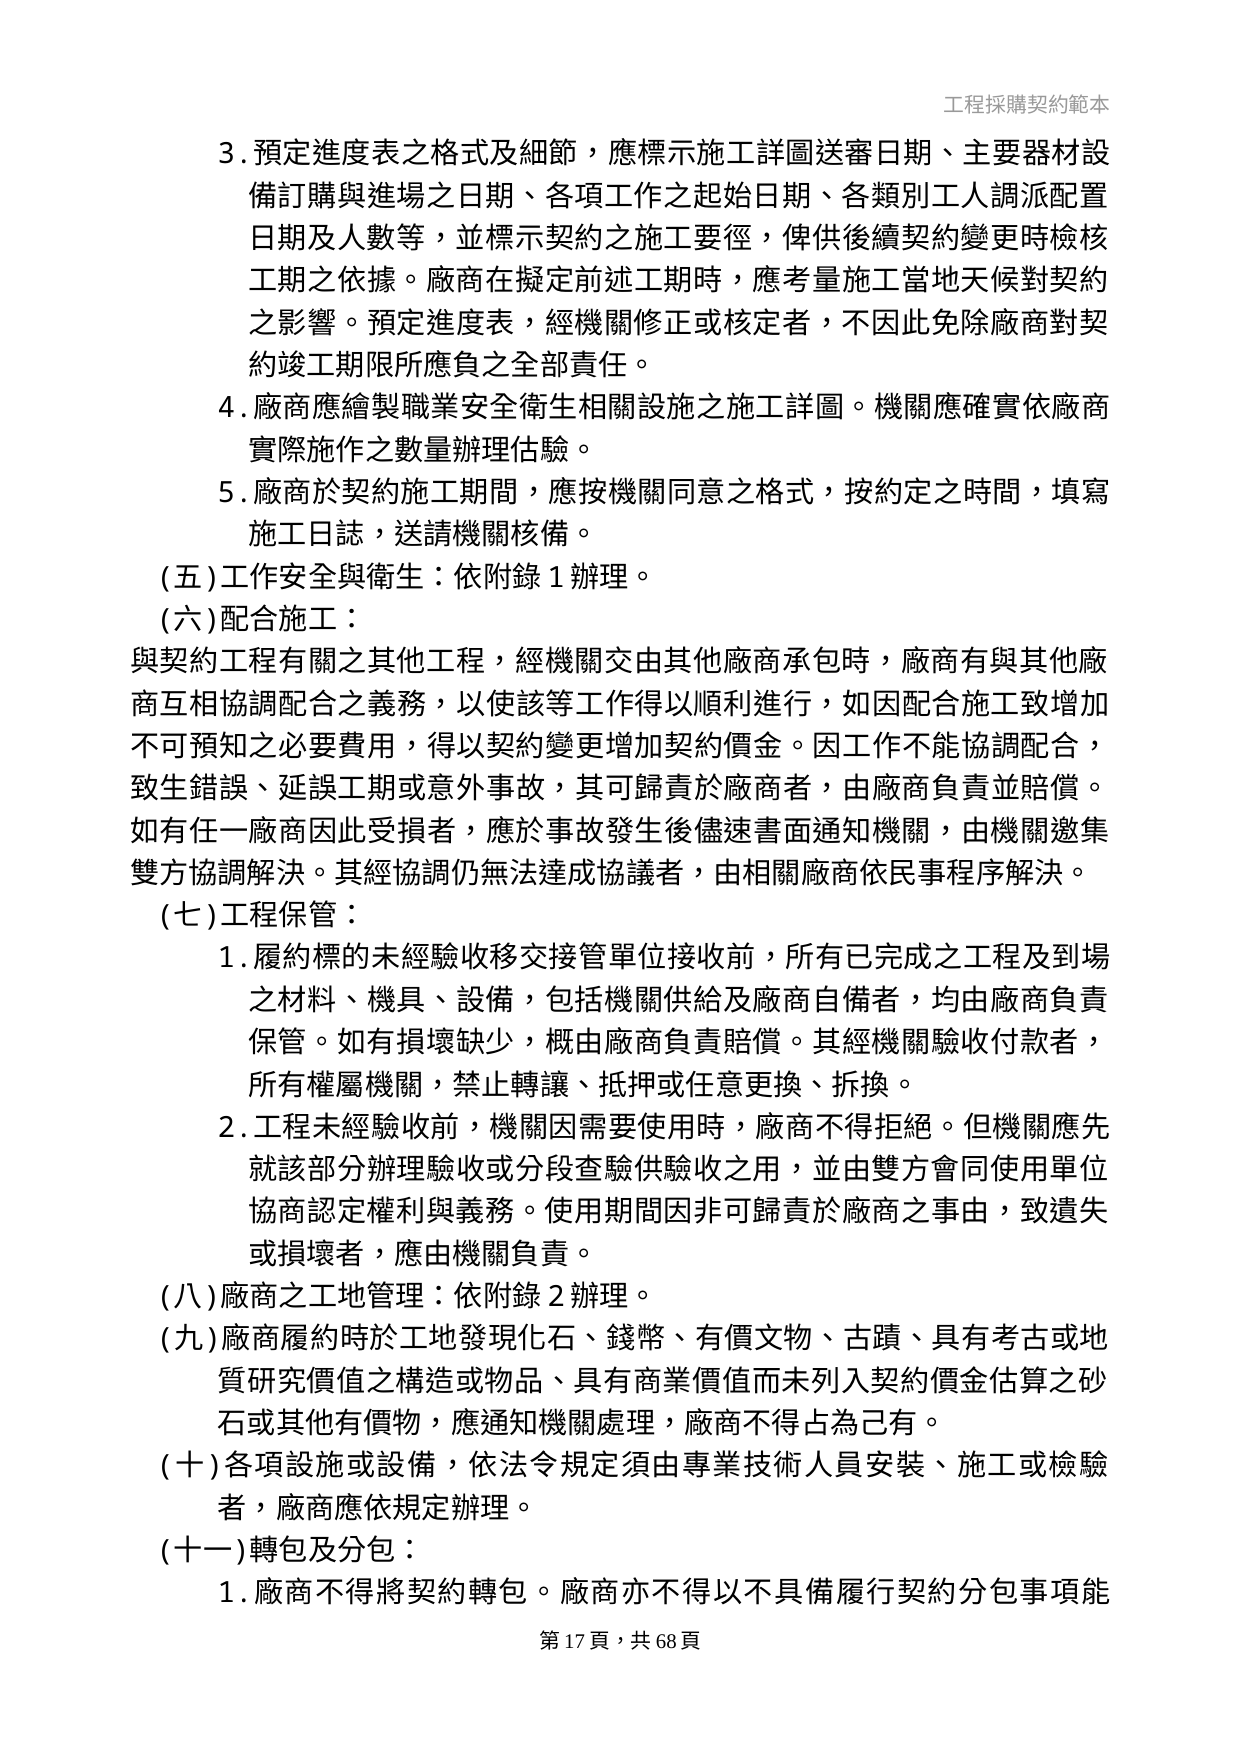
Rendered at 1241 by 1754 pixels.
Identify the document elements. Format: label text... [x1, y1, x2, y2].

text (八)廠商之工地管理：依附錄2辦理。 [156, 1273, 1110, 1315]
text (五)工作安全與衛生：依附錄1辦理。 [156, 553, 1110, 596]
text 1.廠商不得將契約轉包。廠商亦不得以不具備履行契約分包事項能 [217, 1569, 1110, 1611]
text (七)工程保管： [156, 892, 1110, 934]
text (十)各項設施或設備，依法令規定須由專業技術人員安裝、施工或檢驗者，廠商應依規定辦理。 [156, 1442, 1110, 1527]
text (十一)轉包及分包： [156, 1527, 1110, 1569]
text (六)配合施工： [156, 596, 1110, 638]
text 3.預定進度表之格式及細節，應標示施工詳圖送審日期、主要器材設備訂購與進場之日期、各項工作之起始日期、各類別工人調派配置日期及人數等，並標示契約之施工要徑，俾供後續契約變更時檢核工期之依據。廠商在擬定前述工期時，應考量施工當地天候對契約之影響。預定進度表，經機關修正或核定者，不因此免除廠商對契約竣工期限所應負之全部責任。 [217, 130, 1110, 384]
text 2.工程未經驗收前，機關因需要使用時，廠商不得拒絕。但機關應先就該部分辦理驗收或分段查驗供驗收之用，並由雙方會同使用單位協商認定權利與義務。使用期間因非可歸責於廠商之事由，致遺失或損壞者，應由機關負責。 [217, 1103, 1110, 1273]
text 5.廠商於契約施工期間，應按機關同意之格式，按約定之時間，填寫施工日誌，送請機關核備。 [217, 468, 1110, 553]
text 與契約工程有關之其他工程，經機關交由其他廠商承包時，廠商有與其他廠商互相協調配合之義務，以使該等工作得以順利進行，如因配合施工致增加不可預知之必要費用，得以契約變更增加契約價金。因工作不能協調配合，致生錯誤、延誤工期或意外事故，其可歸責於廠商者，由廠商負責並賠償。如有任一廠商因此受損者，應於事故發生後儘速書面通知機關，由機關邀集雙方協調解決。其經協調仍無法達成協議者，由相關廠商依民事程序解決。 [130, 638, 1110, 892]
text 1.履約標的未經驗收移交接管單位接收前，所有已完成之工程及到場之材料、機具、設備，包括機關供給及廠商自備者，均由廠商負責保管。如有損壞缺少，概由廠商負責賠償。其經機關驗收付款者，所有權屬機關，禁止轉讓、抵押或任意更換、拆換。 [217, 934, 1110, 1103]
text 4.廠商應繪製職業安全衛生相關設施之施工詳圖。機關應確實依廠商實際施作之數量辦理估驗。 [217, 384, 1110, 468]
text (九)廠商履約時於工地發現化石、錢幣、有價文物、古蹟、具有考古或地質研究價值之構造或物品、具有商業價值而未列入契約價金估算之砂石或其他有價物，應通知機關處理，廠商不得占為己有。 [156, 1315, 1110, 1442]
